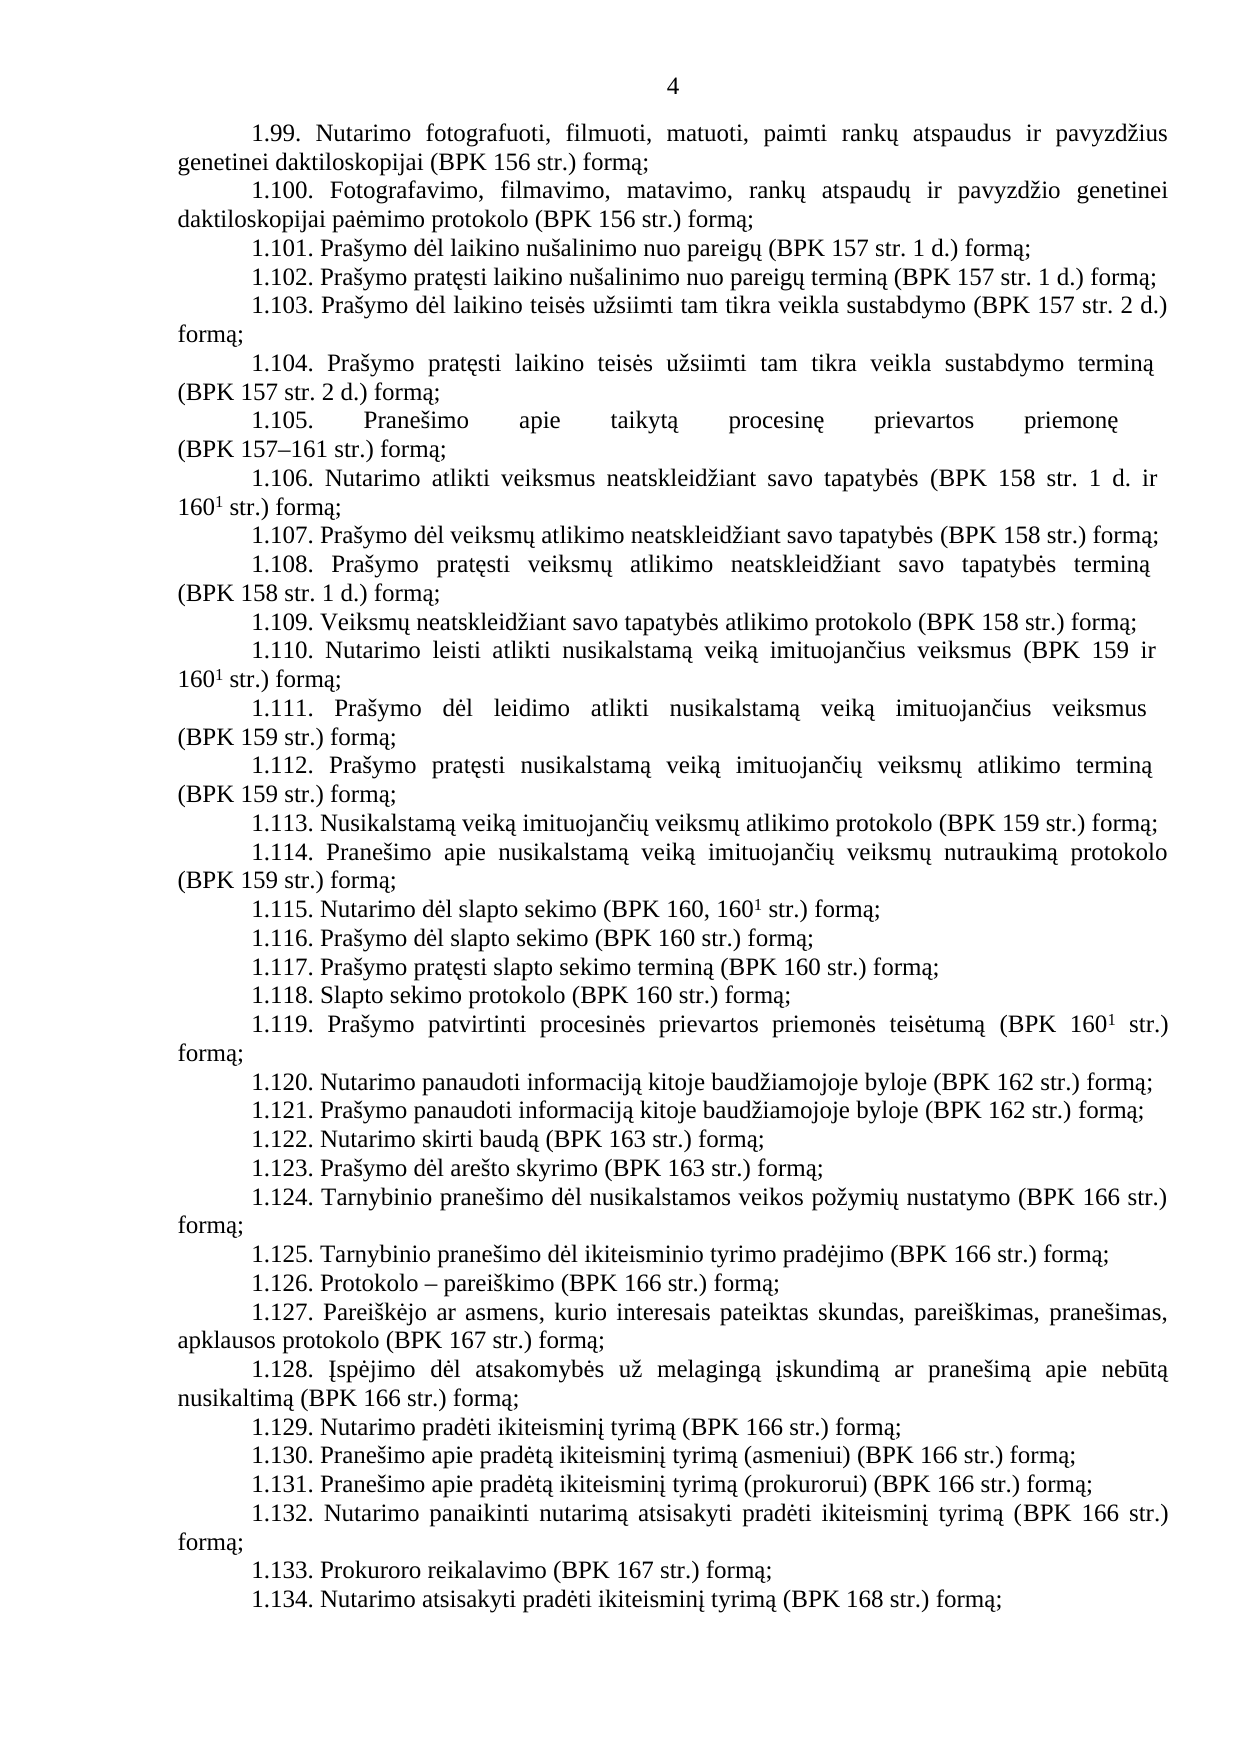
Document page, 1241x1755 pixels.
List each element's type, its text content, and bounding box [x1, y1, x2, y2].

text 1.126. Protokolo – pareiškimo (BPK 166 str.) formą; [177, 1268, 1169, 1297]
text 1.109. Veiksmų neatskleidžiant savo tapatybės atlikimo protokolo (BPK 158 str.) formą; [177, 607, 1169, 636]
text 1.113. Nusikalstamą veiką imituojančių veiksmų atlikimo protokolo (BPK 159 str.) formą; [177, 808, 1169, 837]
text 1.99. Nutarimo fotografuoti, filmuoti, matuoti, paimti rankų atspaudus ir pavyzdžius genetinei daktiloskopijai (BPK 156 str.) formą; [177, 118, 1169, 176]
text 1.122. Nutarimo skirti baudą (BPK 163 str.) formą; [177, 1124, 1169, 1153]
text 1.116. Prašymo dėl slapto sekimo (BPK 160 str.) formą; [177, 923, 1169, 952]
text 1.103. Prašymo dėl laikino teisės užsiimti tam tikra veikla sustabdymo (BPK 157 str. 2 d.) formą; [177, 291, 1169, 348]
text 1.128. Įspėjimo dėl atsakomybės už melagingą įskundimą ar pranešimą apie nebūtą nusikaltimą (BPK 166 str.) formą; [177, 1354, 1169, 1412]
text 1.114. Pranešimo apie nusikalstamą veiką imituojančių veiksmų nutraukimą protokolo (BPK 159 str.) formą; [177, 837, 1169, 894]
text 1.105. Pranešimo apie taikytą procesinę prievartos priemonę (BPK 157–161 str.) formą; [177, 406, 1169, 463]
text 1.101. Prašymo dėl laikino nušalinimo nuo pareigų (BPK 157 str. 1 d.) formą; [177, 233, 1169, 262]
text 1.132. Nutarimo panaikinti nutarimą atsisakyti pradėti ikiteisminį tyrimą (BPK 166 str.) formą; [177, 1498, 1169, 1556]
text 1.118. Slapto sekimo protokolo (BPK 160 str.) formą; [177, 981, 1169, 1009]
text 1.134. Nutarimo atsisakyti pradėti ikiteisminį tyrimą (BPK 168 str.) formą; [177, 1584, 1169, 1613]
text 1.124. Tarnybinio pranešimo dėl nusikalstamos veikos požymių nustatymo (BPK 166 str.) formą; [177, 1182, 1169, 1239]
text 1.112. Prašymo pratęsti nusikalstamą veiką imituojančių veiksmų atlikimo terminą (BPK 159 str.) formą; [177, 751, 1169, 808]
text 1.100. Fotografavimo, filmavimo, matavimo, rankų atspaudų ir pavyzdžio genetinei daktiloskopijai paėmimo protokolo (BPK 156 str.) formą; [177, 176, 1169, 233]
text 1.115. Nutarimo dėl slapto sekimo (BPK 160, 1601 str.) formą; [177, 894, 1169, 923]
text 1.133. Prokuroro reikalavimo (BPK 167 str.) formą; [177, 1556, 1169, 1584]
text 1.121. Prašymo panaudoti informaciją kitoje baudžiamojoje byloje (BPK 162 str.) formą; [177, 1096, 1169, 1124]
text 1.120. Nutarimo panaudoti informaciją kitoje baudžiamojoje byloje (BPK 162 str.) formą; [177, 1067, 1169, 1096]
text 1.107. Prašymo dėl veiksmų atlikimo neatskleidžiant savo tapatybės (BPK 158 str.) formą; [177, 521, 1169, 549]
text 1.108. Prašymo pratęsti veiksmų atlikimo neatskleidžiant savo tapatybės terminą (BPK 158 str. 1 d.) formą; [177, 549, 1169, 607]
text 1.127. Pareiškėjo ar asmens, kurio interesais pateiktas skundas, pareiškimas, pranešimas, apklausos protokolo (BPK 167 str.) formą; [177, 1297, 1169, 1354]
text 1.123. Prašymo dėl arešto skyrimo (BPK 163 str.) formą; [177, 1153, 1169, 1182]
text 1.125. Tarnybinio pranešimo dėl ikiteisminio tyrimo pradėjimo (BPK 166 str.) formą; [177, 1239, 1169, 1268]
text 1.117. Prašymo pratęsti slapto sekimo terminą (BPK 160 str.) formą; [177, 952, 1169, 981]
text 1.131. Pranešimo apie pradėtą ikiteisminį tyrimą (prokurorui) (BPK 166 str.) formą; [177, 1469, 1169, 1498]
text 1.111. Prašymo dėl leidimo atlikti nusikalstamą veiką imituojančius veiksmus (BPK 159 str.) formą; [177, 693, 1169, 751]
text 1.106. Nutarimo atlikti veiksmus neatskleidžiant savo tapatybės (BPK 158 str. 1 d. ir 1601 str.) formą; [177, 463, 1169, 521]
text 1.119. Prašymo patvirtinti procesinės prievartos priemonės teisėtumą (BPK 1601 str.) formą; [177, 1009, 1169, 1067]
text 1.130. Pranešimo apie pradėtą ikiteisminį tyrimą (asmeniui) (BPK 166 str.) formą; [177, 1441, 1169, 1469]
text 1.102. Prašymo pratęsti laikino nušalinimo nuo pareigų terminą (BPK 157 str. 1 d.) formą; [177, 262, 1169, 291]
text 1.110. Nutarimo leisti atlikti nusikalstamą veiką imituojančius veiksmus (BPK 159 ir 1601 str.) formą; [177, 636, 1169, 693]
text 1.129. Nutarimo pradėti ikiteisminį tyrimą (BPK 166 str.) formą; [177, 1412, 1169, 1441]
text 1.104. Prašymo pratęsti laikino teisės užsiimti tam tikra veikla sustabdymo terminą (BPK 157 str. 2 d.) formą; [177, 348, 1169, 406]
